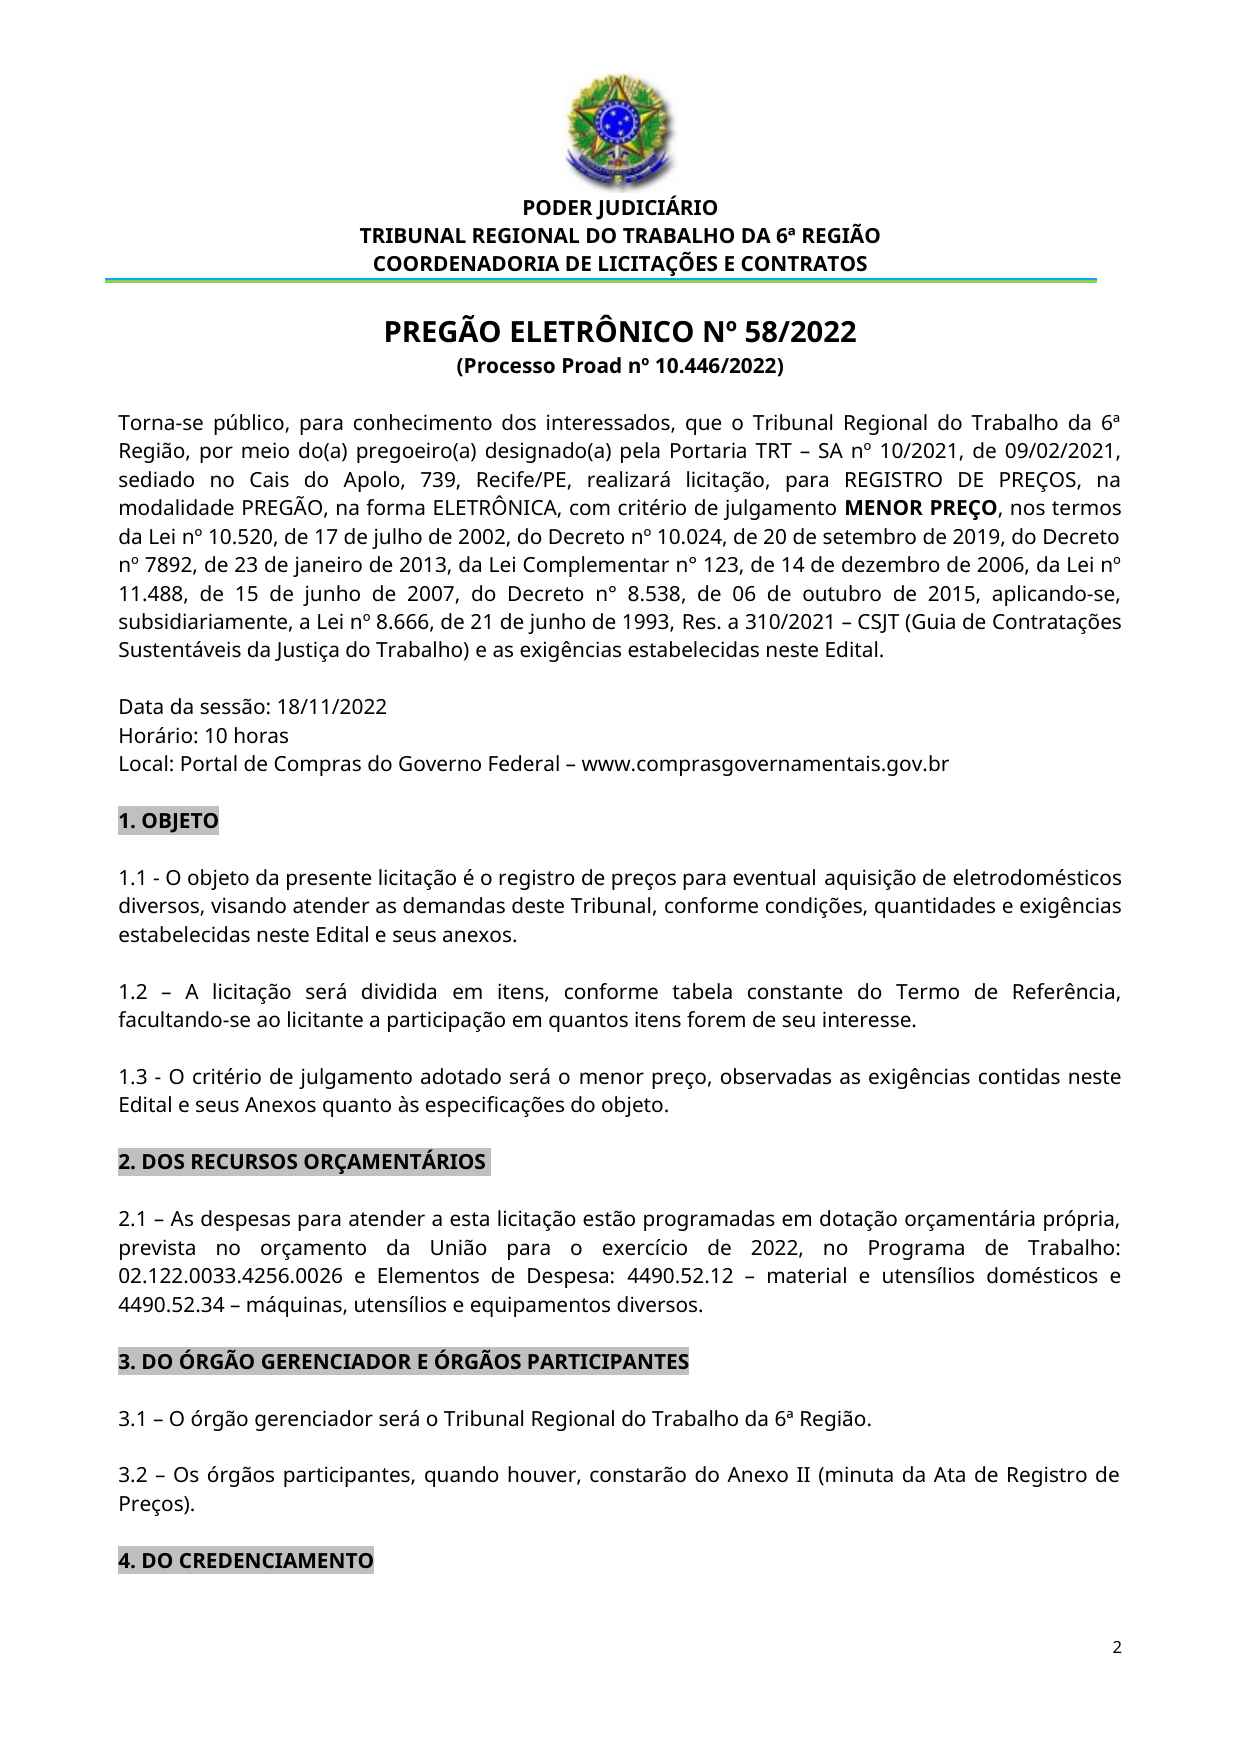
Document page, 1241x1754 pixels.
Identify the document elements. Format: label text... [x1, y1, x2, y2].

text TRIBUNAL REGIONAL DO TRABALHO DA 6ª REGIÃO [118, 221, 1122, 249]
text 3.2 – Os órgãos participantes, quando houver, constarão do Anexo II (minuta da Ata de Registro de Preços). [118, 1461, 1122, 1517]
text PREGÃO ELETRÔNICO Nº 58/2022 [118, 312, 1122, 351]
text 1.3 - O critério de julgamento adotado será o menor preço, observadas as exigências contidas neste Edital e seus Anexos quanto às especificações do objeto. [118, 1062, 1122, 1119]
text 1.1 - O objeto da presente licitação é o registro de preços para eventual aquisição de eletrodomésticos diversos, visando atender as demandas deste Tribunal, conforme condições, quantidades e exigências estabelecidas neste Edital e seus anexos. [118, 863, 1122, 948]
text 1. OBJETO [118, 806, 1122, 835]
text Torna-se público, para conhecimento dos interessados, que o Tribunal Regional do Trabalho da 6ª Região, por meio do(a) pregoeiro(a) designado(a) pela Portaria TRT – SA nº 10/2021, de 09/02/2021, sediado no Cais do Apolo, 739, Recife/PE, realizará licitação, para REGISTRO DE PREÇOS, na modalidade PREGÃO, na forma ELETRÔNICA, com critério de julgamento MENOR PREÇO, nos termos da Lei nº 10.520, de 17 de julho de 2002, do Decreto nº 10.024, de 20 de setembro de 2019, do Decreto nº 7892, de 23 de janeiro de 2013, da Lei Complementar n° 123, de 14 de dezembro de 2006, da Lei nº 11.488, de 15 de junho de 2007, do Decreto n° 8.538, de 06 de outubro de 2015, aplicando-se, subsidiariamente, a Lei nº 8.666, de 21 de junho de 1993, Res. a 310/2021 – CSJT (Guia de Contratações Sustentáveis da Justiça do Trabalho) e as exigências estabelecidas neste Edital. [118, 408, 1122, 664]
text 3.1 – O órgão gerenciador será o Tribunal Regional do Trabalho da 6ª Região. [118, 1404, 1122, 1432]
text 2.1 – As despesas para atender a esta licitação estão programadas em dotação orçamentária própria, prevista no orçamento da União para o exercício de 2022, no Programa de Trabalho: 02.122.0033.4256.0026 e Elementos de Despesa: 4490.52.12 – material e utensílios domésticos e 4490.52.34 – máquinas, utensílios e equipamentos diversos. [118, 1204, 1122, 1318]
text COORDENADORIA DE LICITAÇÕES E CONTRATOS [118, 249, 1122, 278]
text Horário: 10 horas [118, 721, 1122, 749]
text 1.2 – A licitação será dividida em itens, conforme tabela constante do Termo de Referência, facultando-se ao licitante a participação em quantos itens forem de seu interesse. [118, 977, 1122, 1034]
text PODER JUDICIÁRIO [118, 193, 1122, 221]
text 4. DO CREDENCIAMENTO [118, 1546, 1122, 1574]
text Data da sessão: 18/11/2022 [118, 692, 1122, 721]
text 3. DO ÓRGÃO GERENCIADOR E ÓRGÃOS PARTICIPANTES [118, 1347, 1122, 1375]
text 2. DOS RECURSOS ORÇAMENTÁRIOS [118, 1147, 1122, 1176]
text Local: Portal de Compras do Governo Federal – www.comprasgovernamentais.gov.br [118, 749, 1122, 778]
text (Processo Proad nº 10.446/2022) [118, 351, 1122, 380]
